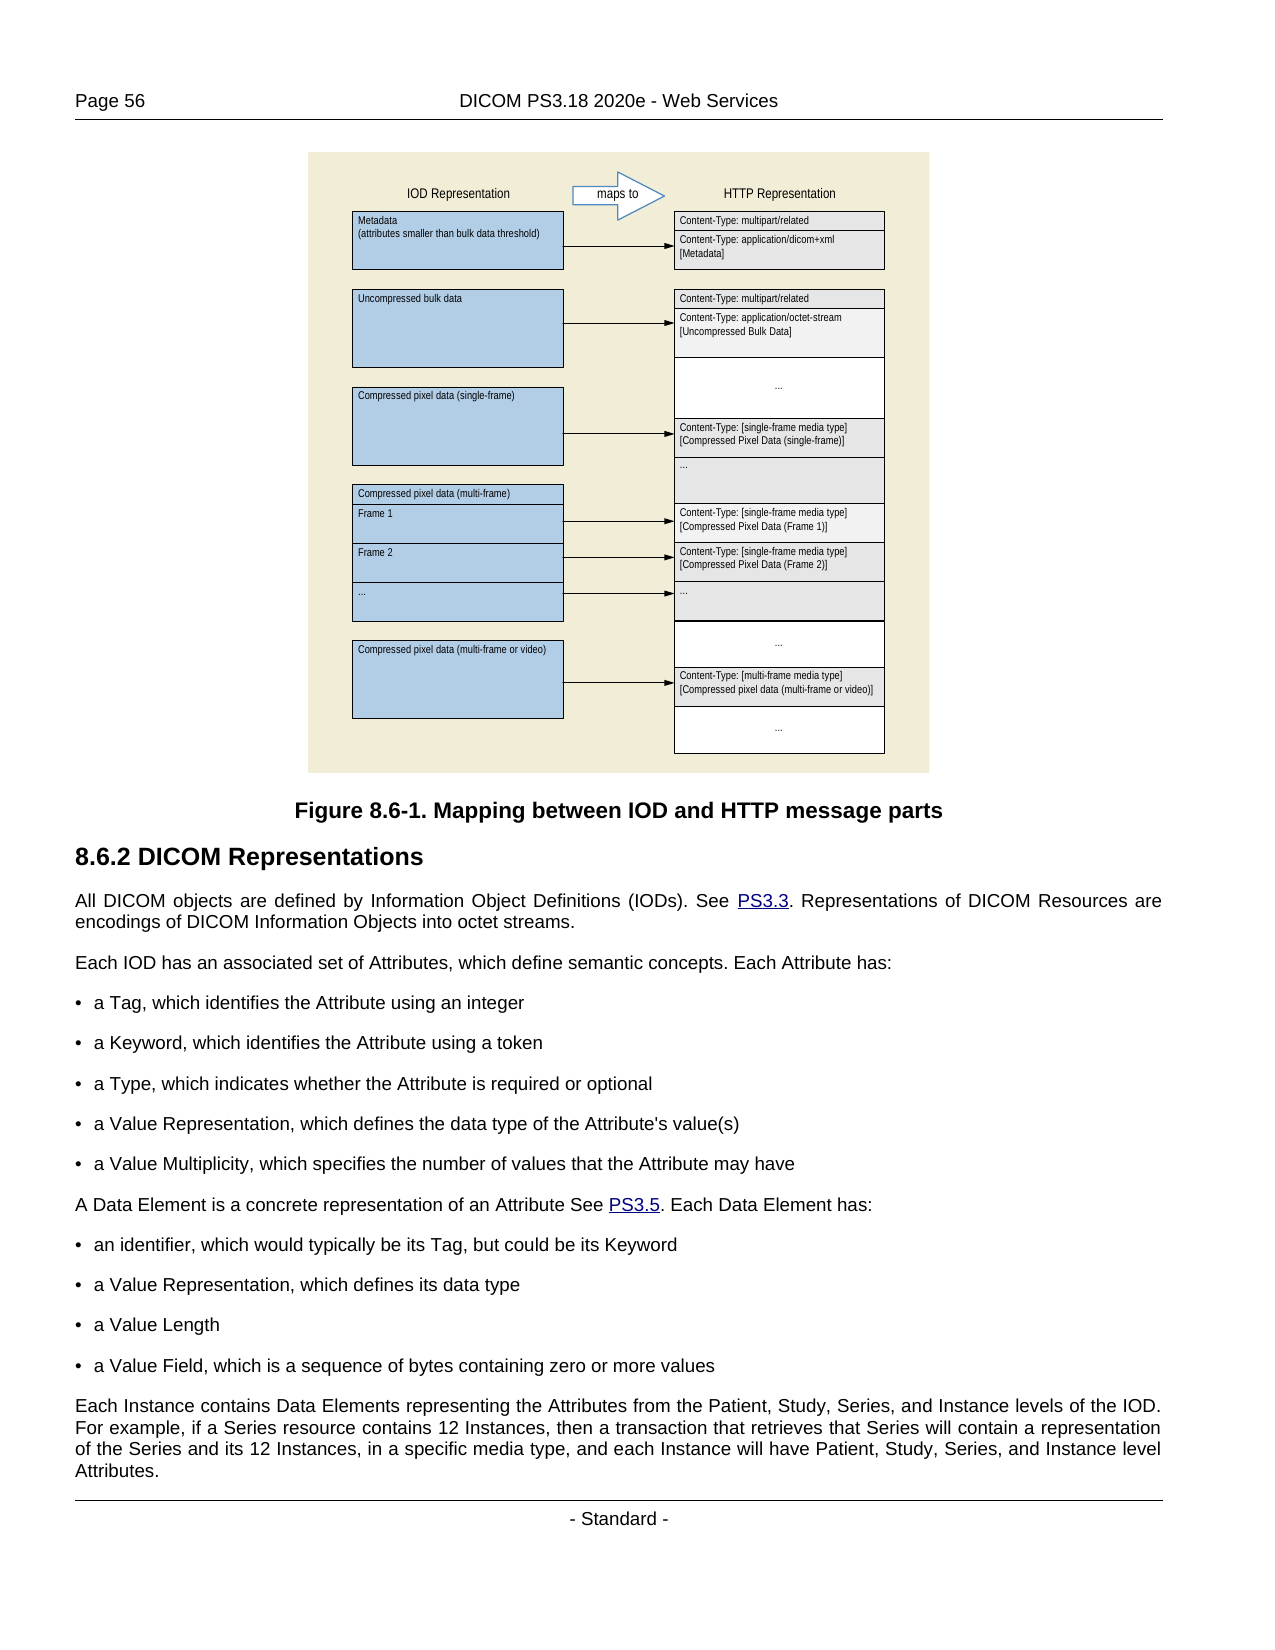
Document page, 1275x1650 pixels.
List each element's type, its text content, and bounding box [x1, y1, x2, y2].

text • a Value Representation, which defines the data type of the Attribute's value(s) [75, 1113, 1162, 1134]
text • a Tag, which identifies the Attribute using an integer [75, 992, 1162, 1013]
text A Data Element is a concrete representation of an Attribute See PS3.5. Each Data Element has: [75, 1193, 1162, 1215]
text Figure 8.6-1. Mapping between IOD and HTTP message parts [75, 797, 1162, 823]
text Each IOD has an associated set of Attributes, which define semantic concepts. Each Attribute has: [75, 951, 1162, 973]
text 8.6.2 DICOM Representations [75, 842, 1162, 871]
text • a Type, which indicates whether the Attribute is required or optional [75, 1072, 1162, 1094]
text • a Value Field, which is a sequence of bytes containing zero or more values [75, 1354, 1162, 1376]
text • a Value Multiplicity, which specifies the number of values that the Attribute may have [75, 1153, 1162, 1174]
text All DICOM objects are defined by Information Object Definitions (IODs). See PS3.3. Representations of DICOM Resources are encodings of DICOM Information Objects into octet streams. [75, 889, 1162, 933]
text • a Keyword, which identifies the Attribute using a token [75, 1032, 1162, 1054]
text • an identifier, which would typically be its Tag, but could be its Keyword [75, 1234, 1162, 1255]
text Each Instance contains Data Elements representing the Attributes from the Patient, Study, Series, and Instance levels of the IOD. For example, if a Series resource contains 12 Instances, then a transaction that retrieves that Series will contain a representation of the Series and its 12 Instances, in a specific media type, and each Instance will have Patient, Study, Series, and Instance level Attributes. [75, 1395, 1162, 1481]
text • a Value Length [75, 1314, 1162, 1336]
text • a Value Representation, which defines its data type [75, 1274, 1162, 1296]
